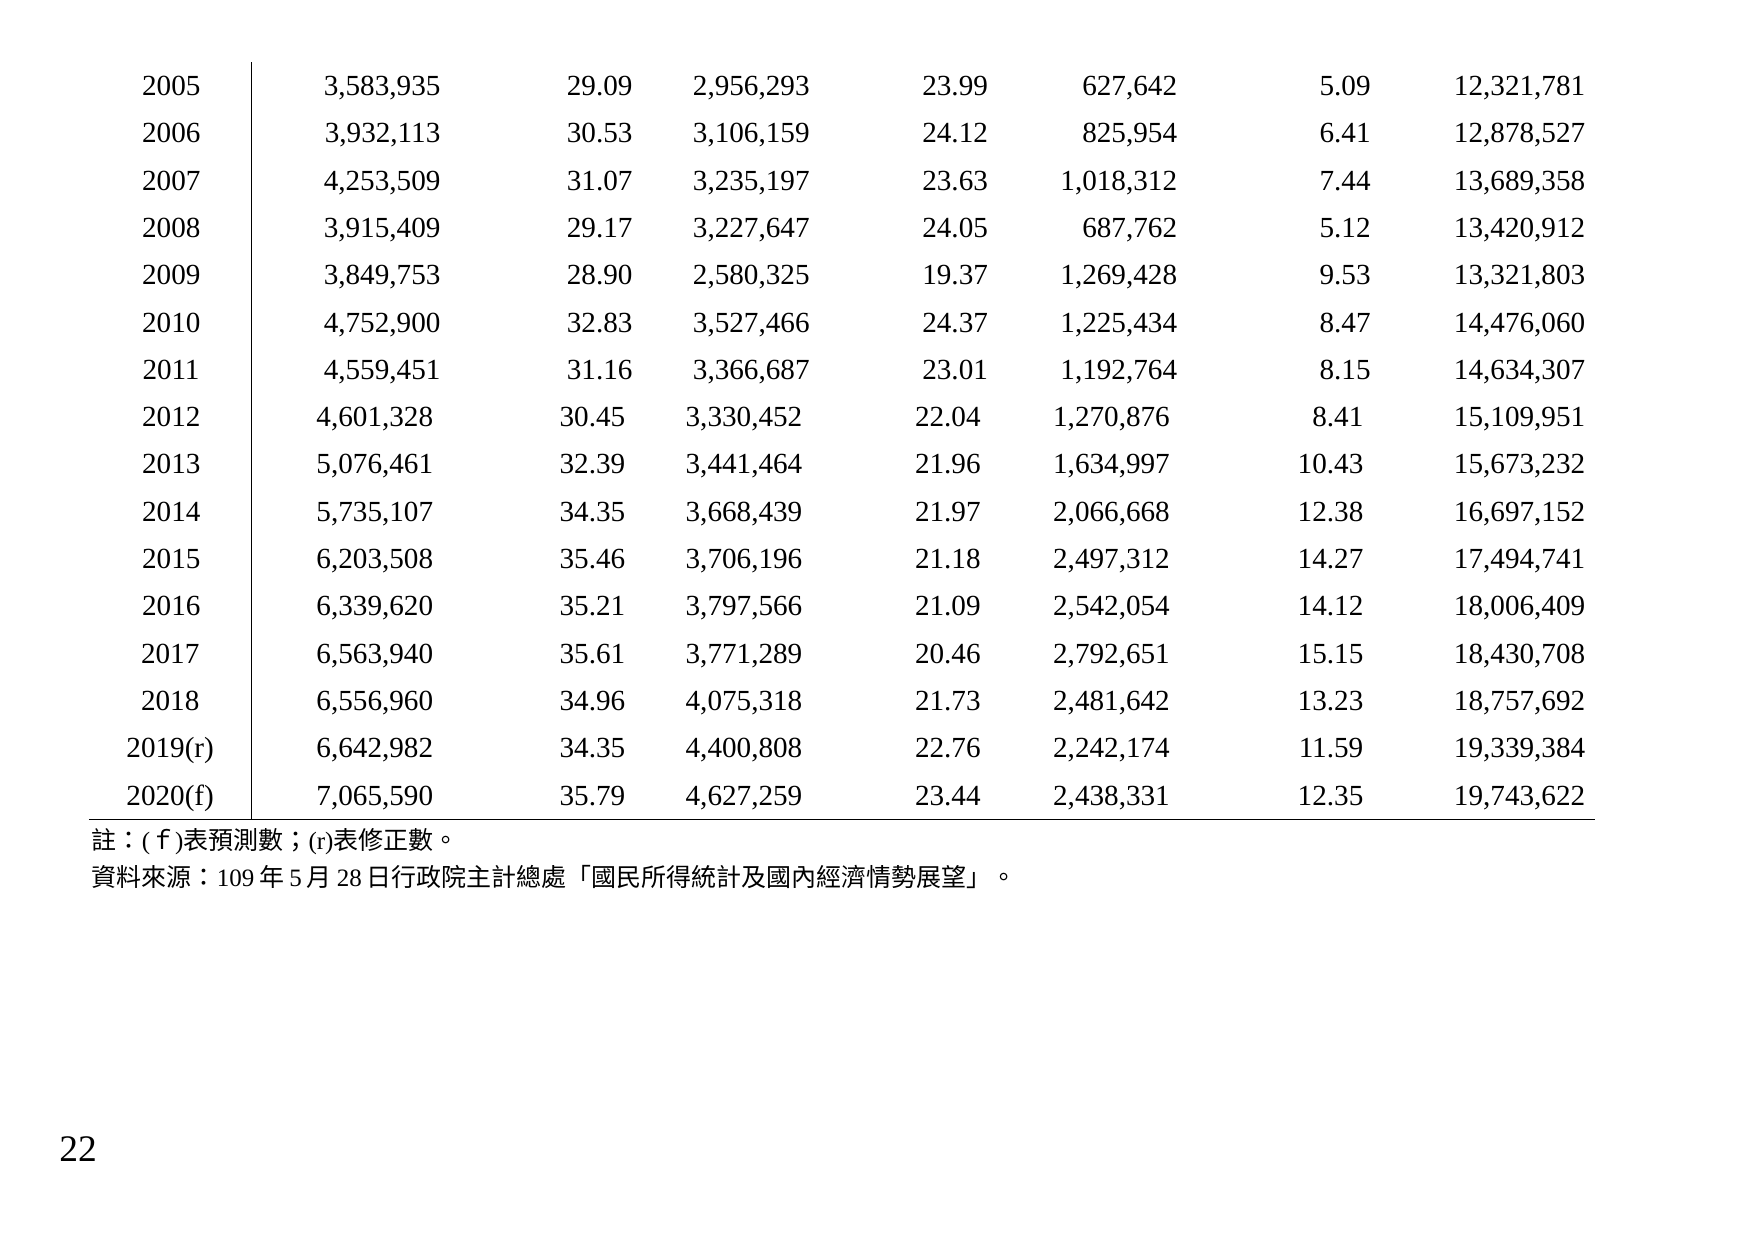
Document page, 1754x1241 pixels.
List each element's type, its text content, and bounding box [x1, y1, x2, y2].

table_cell 825,954 [991, 109, 1179, 157]
table_cell 8.41 [1180, 393, 1373, 440]
table_cell 21.97 [812, 488, 991, 535]
table_cell 13,689,358 [1373, 157, 1588, 204]
table_cell 23.99 [812, 62, 991, 109]
table_cell 1,192,764 [991, 346, 1179, 393]
table_cell 14,476,060 [1373, 299, 1588, 346]
table_cell [1588, 677, 1595, 724]
table_cell 2,438,331 [991, 771, 1179, 819]
table_cell 19.37 [812, 251, 991, 298]
table_cell 2,242,174 [991, 724, 1179, 771]
table_cell 3,932,113 [252, 109, 443, 157]
table_cell 2007 [89, 157, 251, 204]
table_cell 3,668,439 [635, 488, 812, 535]
table_cell 12.38 [1180, 488, 1373, 535]
table_cell 32.39 [443, 440, 635, 488]
table_cell 14,634,307 [1373, 346, 1588, 393]
table_cell 15,673,232 [1373, 440, 1588, 488]
table_cell 1,269,428 [991, 251, 1179, 298]
table_cell 22.04 [812, 393, 991, 440]
table_cell 627,642 [991, 62, 1179, 109]
table_cell 2012 [89, 393, 251, 440]
table_cell 6,203,508 [252, 535, 443, 582]
table_cell 3,106,159 [635, 109, 812, 157]
table_cell 5.09 [1180, 62, 1373, 109]
table_cell 2,542,054 [991, 582, 1179, 629]
table_cell 2017 [89, 630, 251, 677]
table_cell 13,420,912 [1373, 204, 1588, 251]
table_cell 2013 [89, 440, 251, 488]
table_cell 3,441,464 [635, 440, 812, 488]
table_cell [1588, 724, 1595, 771]
table_cell 24.12 [812, 109, 991, 157]
table_cell 4,627,259 [635, 771, 812, 819]
table_cell 7,065,590 [252, 771, 443, 819]
table_cell 2,481,642 [991, 677, 1179, 724]
table_cell 3,366,687 [635, 346, 812, 393]
table_cell 34.35 [443, 488, 635, 535]
table_cell 29.17 [443, 204, 635, 251]
table_cell 6,563,940 [252, 630, 443, 677]
table_cell 4,601,328 [252, 393, 443, 440]
table_cell 5,735,107 [252, 488, 443, 535]
table_cell 10.43 [1180, 440, 1373, 488]
table_cell 24.37 [812, 299, 991, 346]
table_cell 8.47 [1180, 299, 1373, 346]
table_cell 2019(r) [89, 724, 251, 771]
table_cell 30.53 [443, 109, 635, 157]
table_cell 30.45 [443, 393, 635, 440]
table_cell [1588, 440, 1595, 488]
table_cell [1588, 62, 1595, 109]
table_cell 21.96 [812, 440, 991, 488]
table_cell 2015 [89, 535, 251, 582]
table_cell 15,109,951 [1373, 393, 1588, 440]
table_cell 16,697,152 [1373, 488, 1588, 535]
table_cell 1,634,997 [991, 440, 1179, 488]
table_cell 2,066,668 [991, 488, 1179, 535]
table_cell 24.05 [812, 204, 991, 251]
table_cell 6,339,620 [252, 582, 443, 629]
table_cell [1588, 630, 1595, 677]
table_cell 34.96 [443, 677, 635, 724]
table_cell [1588, 251, 1595, 298]
table_cell 3,706,196 [635, 535, 812, 582]
table_cell 3,527,466 [635, 299, 812, 346]
table_cell [1588, 535, 1595, 582]
table_cell 3,771,289 [635, 630, 812, 677]
table_cell 5,076,461 [252, 440, 443, 488]
table_cell 3,583,935 [252, 62, 443, 109]
table_cell 2008 [89, 204, 251, 251]
table_cell 29.09 [443, 62, 635, 109]
table_cell 23.63 [812, 157, 991, 204]
table_cell 1,018,312 [991, 157, 1179, 204]
table_cell [1588, 299, 1595, 346]
table_cell 5.12 [1180, 204, 1373, 251]
table_cell 18,430,708 [1373, 630, 1588, 677]
table_cell 2011 [89, 346, 251, 393]
table_cell [1588, 488, 1595, 535]
table_cell 6,556,960 [252, 677, 443, 724]
table_cell 687,762 [991, 204, 1179, 251]
table_cell [1588, 582, 1595, 629]
table_cell 2,956,293 [635, 62, 812, 109]
table_cell 註：(ｆ)表預測數；(r)表修正數。 資料來源：109年5月28日行政院主計總處「國民所得統計及國內經濟情勢展望」。 [89, 820, 1595, 895]
table_cell 4,559,451 [252, 346, 443, 393]
table_cell 1,225,434 [991, 299, 1179, 346]
table_cell [1588, 393, 1595, 440]
table_cell 17,494,741 [1373, 535, 1588, 582]
table_cell 12,878,527 [1373, 109, 1588, 157]
table_cell 3,235,197 [635, 157, 812, 204]
table_cell 2005 [89, 62, 251, 109]
table_cell 2006 [89, 109, 251, 157]
table_cell 2016 [89, 582, 251, 629]
table_cell 3,797,566 [635, 582, 812, 629]
table_cell 21.09 [812, 582, 991, 629]
table_cell 14.27 [1180, 535, 1373, 582]
table_cell 22.76 [812, 724, 991, 771]
table_cell 13,321,803 [1373, 251, 1588, 298]
table_cell 23.01 [812, 346, 991, 393]
table_cell 31.07 [443, 157, 635, 204]
table_cell 35.21 [443, 582, 635, 629]
table_cell 2014 [89, 488, 251, 535]
table_cell 15.15 [1180, 630, 1373, 677]
table_cell [1588, 771, 1595, 819]
table_cell 6,642,982 [252, 724, 443, 771]
table_cell [1588, 157, 1595, 204]
table_cell 6.41 [1180, 109, 1373, 157]
table_cell 3,849,753 [252, 251, 443, 298]
table_cell 8.15 [1180, 346, 1373, 393]
table_cell 28.90 [443, 251, 635, 298]
table_cell 4,075,318 [635, 677, 812, 724]
table_cell 2,580,325 [635, 251, 812, 298]
table_cell 20.46 [812, 630, 991, 677]
table_cell 19,339,384 [1373, 724, 1588, 771]
table_cell 13.23 [1180, 677, 1373, 724]
table_cell 35.79 [443, 771, 635, 819]
table_cell 34.35 [443, 724, 635, 771]
table_cell [1588, 109, 1595, 157]
table_cell 35.46 [443, 535, 635, 582]
table_cell 2009 [89, 251, 251, 298]
table_cell 23.44 [812, 771, 991, 819]
table_cell 35.61 [443, 630, 635, 677]
table_cell 31.16 [443, 346, 635, 393]
table_cell 2018 [89, 677, 251, 724]
table_cell 3,915,409 [252, 204, 443, 251]
table_cell [1588, 204, 1595, 251]
table_cell 2,497,312 [991, 535, 1179, 582]
table_cell 7.44 [1180, 157, 1373, 204]
table_cell 18,006,409 [1373, 582, 1588, 629]
table_cell 2,792,651 [991, 630, 1179, 677]
table_cell [1588, 346, 1595, 393]
table_cell 2020(f) [89, 771, 251, 819]
table_cell 3,330,452 [635, 393, 812, 440]
table_cell 18,757,692 [1373, 677, 1588, 724]
table_cell 4,752,900 [252, 299, 443, 346]
table_cell 2010 [89, 299, 251, 346]
table_cell 32.83 [443, 299, 635, 346]
table_cell 1,270,876 [991, 393, 1179, 440]
table_cell 11.59 [1180, 724, 1373, 771]
table_cell 21.73 [812, 677, 991, 724]
table_cell 12,321,781 [1373, 62, 1588, 109]
table_cell 9.53 [1180, 251, 1373, 298]
table_cell 21.18 [812, 535, 991, 582]
table_cell 12.35 [1180, 771, 1373, 819]
table_cell 3,227,647 [635, 204, 812, 251]
table_cell 4,253,509 [252, 157, 443, 204]
table_cell 19,743,622 [1373, 771, 1588, 819]
table_cell 14.12 [1180, 582, 1373, 629]
table_cell 4,400,808 [635, 724, 812, 771]
